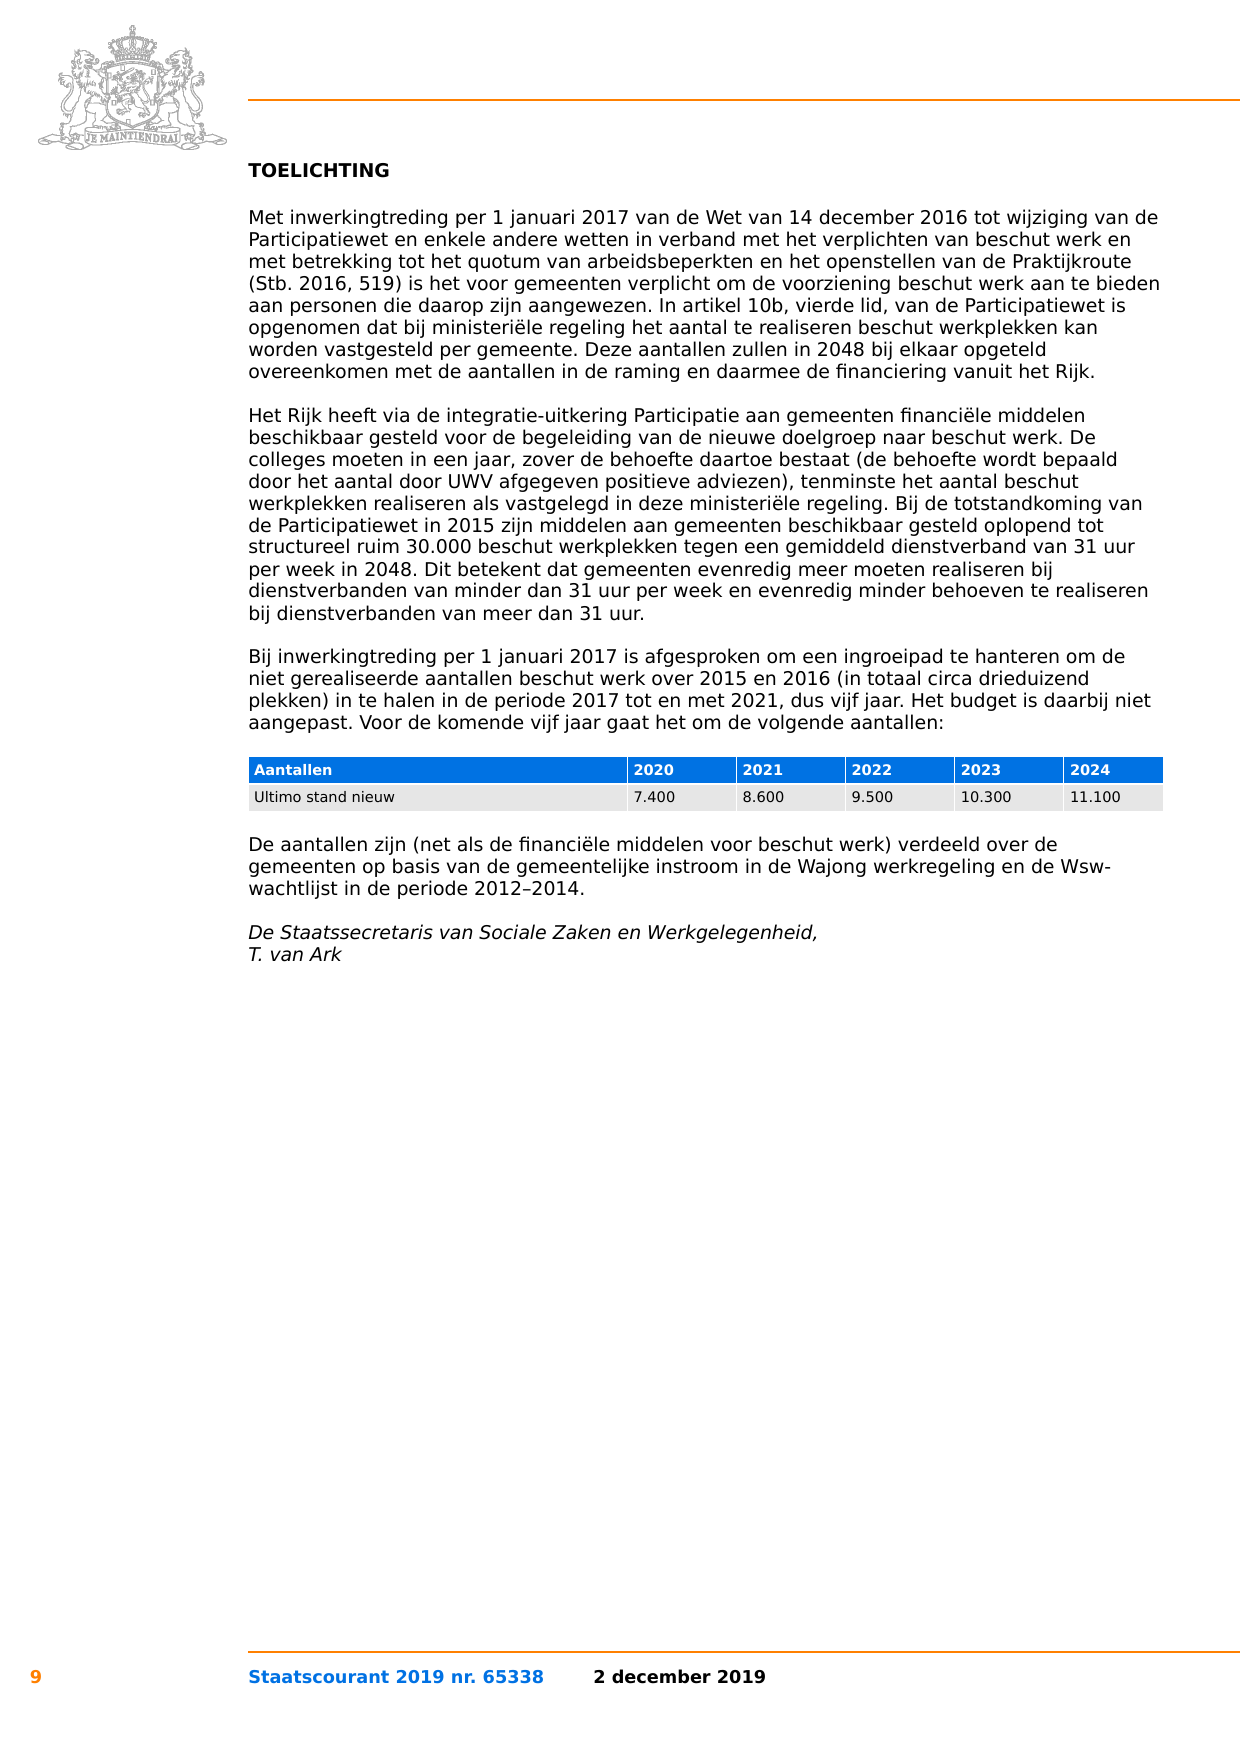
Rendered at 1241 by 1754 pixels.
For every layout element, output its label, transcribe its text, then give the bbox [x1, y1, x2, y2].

table_cell 7.400 [628, 785, 736, 811]
table_header Aantallen [249, 757, 627, 783]
table_cell 8.600 [737, 785, 845, 811]
text De Staatssecretaris van Sociale Zaken en Werkgelegenheid, T. van Ark [248, 922, 1163, 966]
text Met inwerkingtreding per 1 januari 2017 van de Wet van 14 december 2016 tot wijziging van de Participatiewet en enkele andere wetten in verband met het verplichten van beschut werk en met betrekking tot het quotum van arbeidsbeperkten en het openstellen van de Praktijkroute (Stb. 2016, 519) is het voor gemeenten verplicht om de voorziening beschut werk aan te bieden aan personen die daarop zijn aangewezen. In artikel 10b, vierde lid, van de Participatiewet is opgenomen dat bij ministeriële regeling het aantal te realiseren beschut werkplekken kan worden vastgesteld per gemeente. Deze aantallen zullen in 2048 bij elkaar opgeteld overeenkomen met de aantallen in de raming en daarmee de financiering vanuit het Rijk. [248, 207, 1163, 383]
text De aantallen zijn (net als de financiële middelen voor beschut werk) verdeeld over de gemeenten op basis van de gemeentelijke instroom in de Wajong werkregeling en de Wsw-wachtlijst in de periode 2012–2014. [248, 834, 1163, 900]
table_header 2022 [846, 757, 954, 783]
text Bij inwerkingtreding per 1 januari 2017 is afgesproken om een ingroeipad te hanteren om de niet gerealiseerde aantallen beschut werk over 2015 en 2016 (in totaal circa drieduizend plekken) in te halen in de periode 2017 tot en met 2021, dus vijf jaar. Het budget is daarbij niet aangepast. Voor de komende vijf jaar gaat het om de volgende aantallen: [248, 646, 1163, 734]
table_header 2023 [955, 757, 1063, 783]
picture [38, 25, 227, 150]
table_header 2020 [628, 757, 736, 783]
table_cell 11.100 [1064, 785, 1163, 811]
table_header 2021 [737, 757, 845, 783]
table_cell Ultimo stand nieuw [249, 785, 627, 811]
table_cell 10.300 [955, 785, 1063, 811]
table_cell 9.500 [846, 785, 954, 811]
text Het Rijk heeft via de integratie-uitkering Participatie aan gemeenten financiële middelen beschikbaar gesteld voor de begeleiding van de nieuwe doelgroep naar beschut werk. De colleges moeten in een jaar, zover de behoefte daartoe bestaat (de behoefte wordt bepaald door het aantal door UWV afgegeven positieve adviezen), tenminste het aantal beschut werkplekken realiseren als vastgelegd in deze ministeriële regeling. Bij de totstandkoming van de Participatiewet in 2015 zijn middelen aan gemeenten beschikbaar gesteld oplopend tot structureel ruim 30.000 beschut werkplekken tegen een gemiddeld dienstverband van 31 uur per week in 2048. Dit betekent dat gemeenten evenredig meer moeten realiseren bij dienstverbanden van minder dan 31 uur per week en evenredig minder behoeven te realiseren bij dienstverbanden van meer dan 31 uur. [248, 404, 1163, 624]
table_header 2024 [1064, 757, 1163, 783]
subtitle TOELICHTING [248, 160, 1163, 182]
